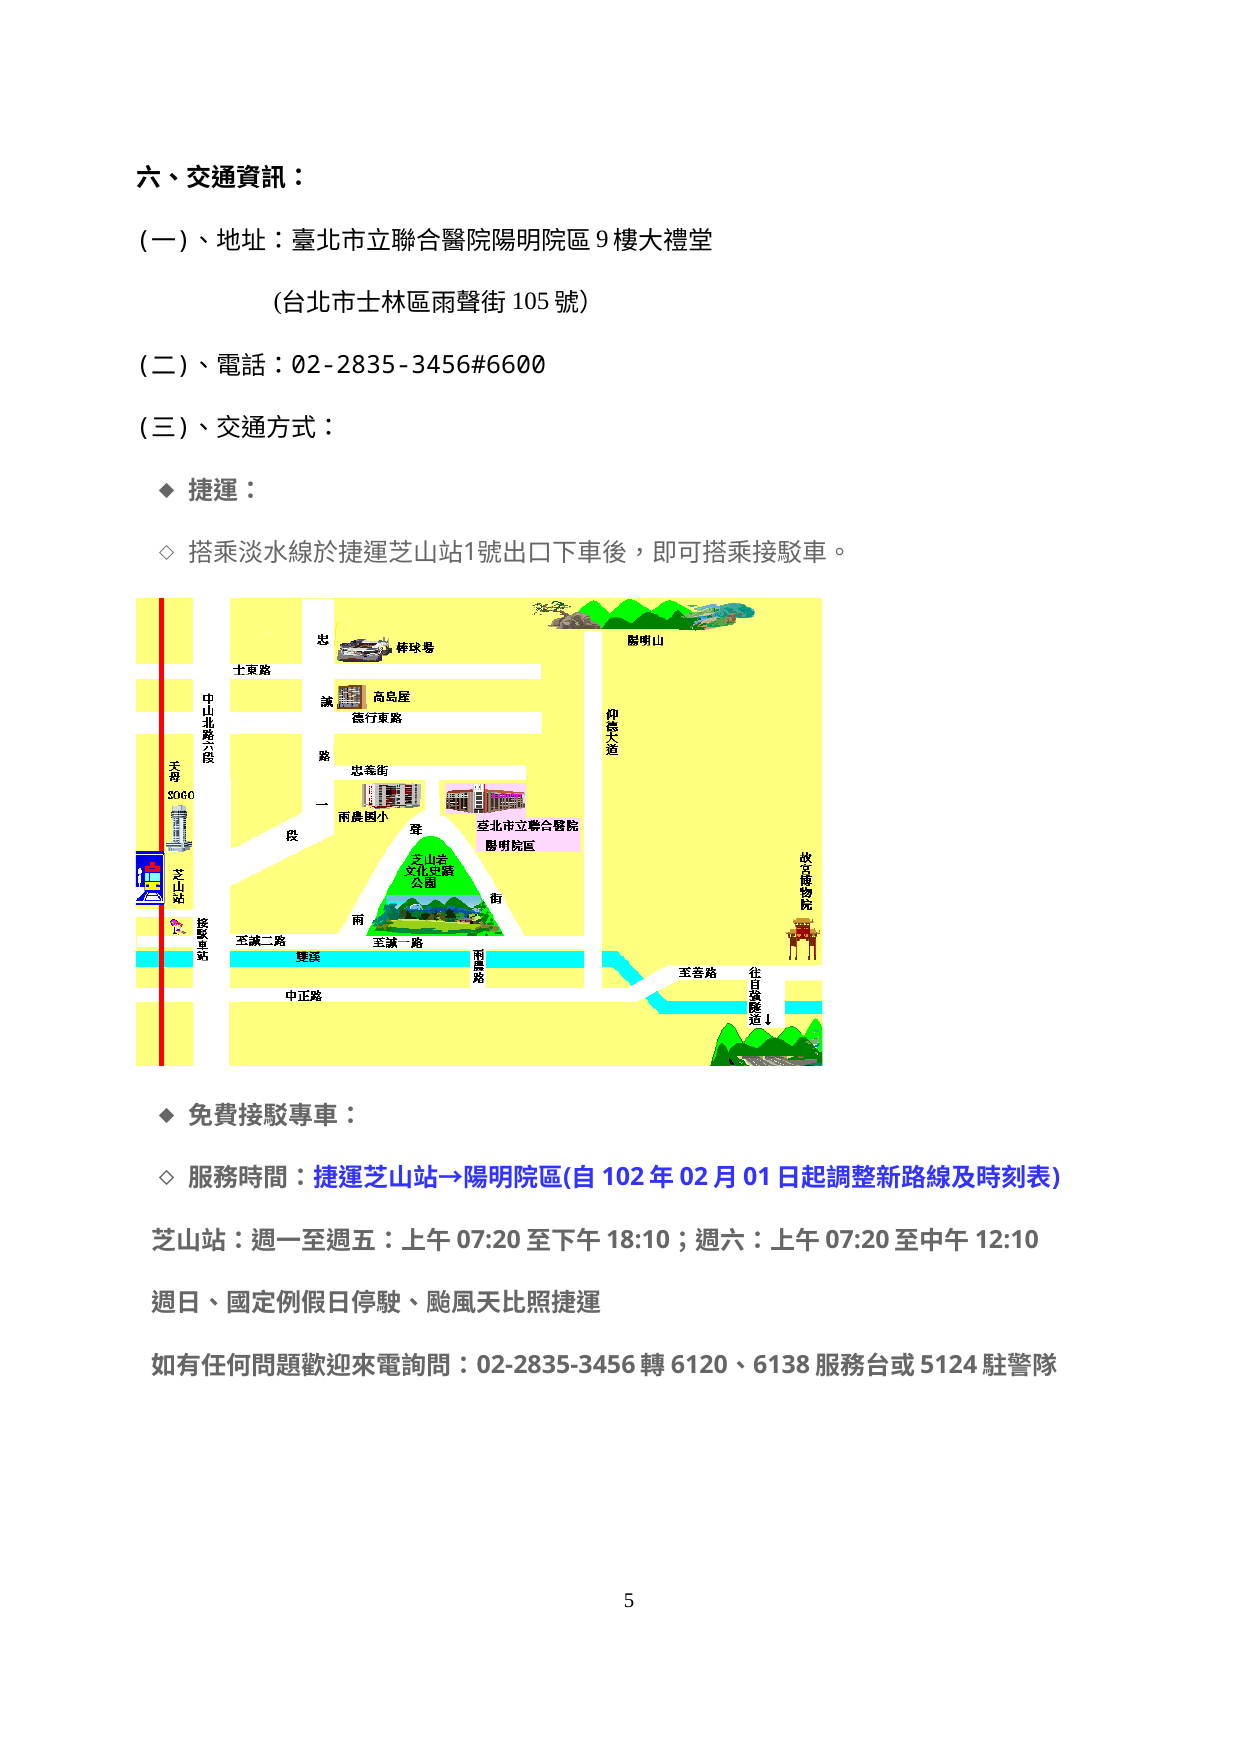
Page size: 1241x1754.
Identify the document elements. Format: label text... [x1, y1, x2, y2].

text (三)、交通方式： [136, 384, 1122, 447]
text 芝山站：週一至週五：上午07:20至下午18:10；週六：上午07:20至中午12:10 週日、國定例假日停駛、颱風天比照捷運 如有任何問題歡迎來電詢問：02-2835-3456轉6120、6138服務台或5124駐警隊 [151, 1197, 1122, 1384]
text (台北市士林區雨聲街105號） [211, 259, 1122, 322]
text ◆ 捷運： ◇ 搭乘淡水線於捷運芝山站1號出口下車後，即可搭乘接駁車。 [151, 447, 1122, 572]
text ◆ 免費接駁專車： [151, 1072, 1122, 1134]
text (二)、電話：02-2835-3456#6600 [136, 322, 1122, 384]
text (一)、地址：臺北市立聯合醫院陽明院區9樓大禮堂 [136, 197, 1122, 259]
text ◇ 服務時間：捷運芝山站→陽明院區(自102年02月01日起調整新路線及時刻表) [151, 1134, 1122, 1197]
text 六、交通資訊： [136, 134, 1122, 197]
